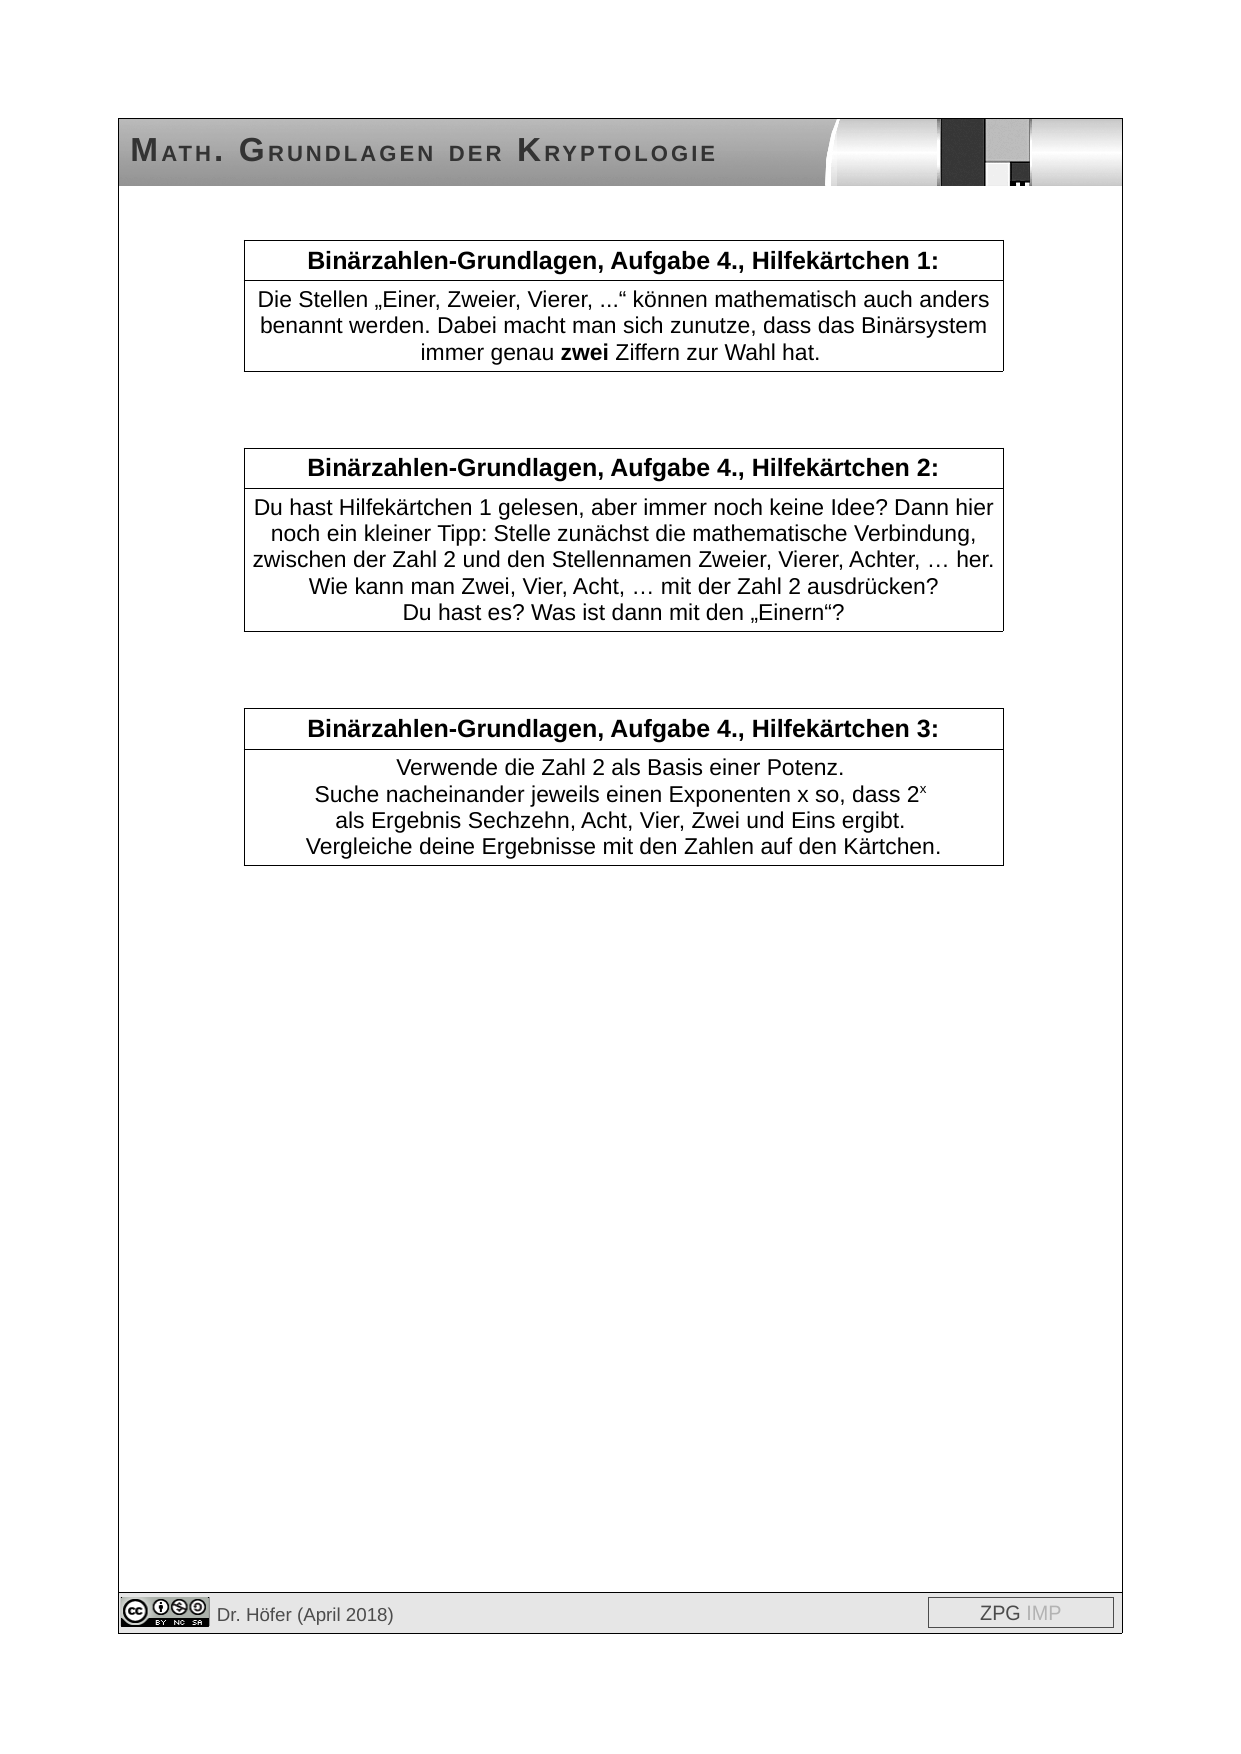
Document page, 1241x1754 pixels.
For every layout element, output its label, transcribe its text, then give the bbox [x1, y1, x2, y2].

table_header Binärzahlen-Grundlagen, Aufgabe 4., Hilfekärtchen 1: [245, 241, 1003, 280]
picture [120, 1597, 210, 1627]
picture [119, 119, 1122, 186]
table_cell Verwende die Zahl 2 als Basis einer Potenz. Suche nacheinander jeweils einen Exponenten x so, dass 2x als Ergebnis Sechzehn, Acht, Vier, Zwei und Eins ergibt. Vergleiche deine Ergebnisse mit den Zahlen auf den Kärtchen. [245, 750, 1003, 865]
table_header Binärzahlen-Grundlagen, Aufgabe 4., Hilfekärtchen 2: [245, 449, 1003, 488]
table_cell Die Stellen „Einer, Zweier, Vierer, ...“ können mathematisch auch anders benannt werden. Dabei macht man sich zunutze, dass das Binärsystem immer genau zwei Ziffern zur Wahl hat. [245, 281, 1003, 371]
table_header Binärzahlen-Grundlagen, Aufgabe 4., Hilfekärtchen 3: [245, 709, 1003, 748]
table_cell Du hast Hilfekärtchen 1 gelesen, aber immer noch keine Idee? Dann hier noch ein kleiner Tipp: Stelle zunächst die mathematische Verbindung, zwischen der Zahl 2 und den Stellennamen Zweier, Vierer, Achter, … her. Wie kann man Zwei, Vier, Acht, … mit der Zahl 2 ausdrücken? Du hast es? Was ist dann mit den „Einern“? [245, 489, 1003, 631]
